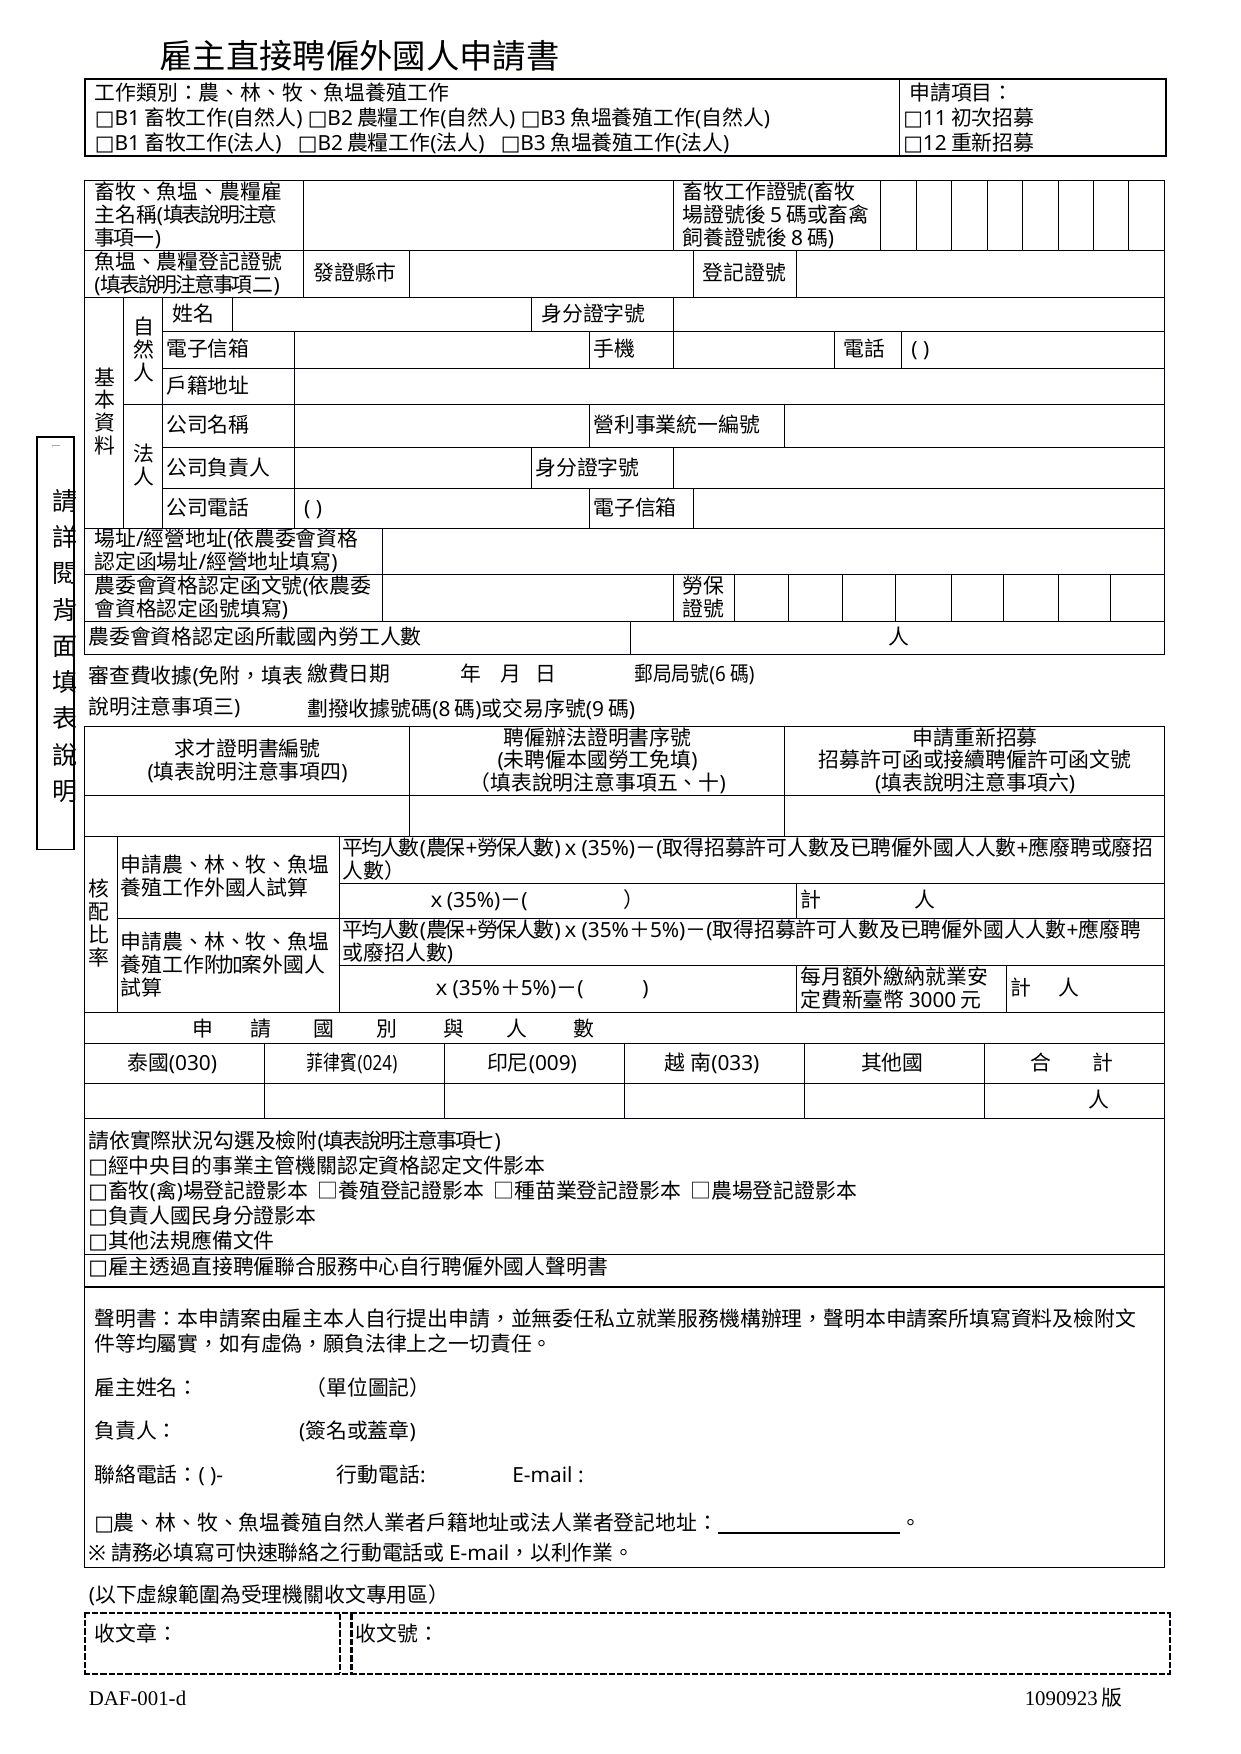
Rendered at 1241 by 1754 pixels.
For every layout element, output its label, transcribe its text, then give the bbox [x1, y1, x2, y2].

table_cell [805, 1084, 984, 1118]
table_cell [1004, 575, 1058, 621]
table_cell ｘ(35%)－( ） [340, 884, 796, 918]
table_header [340, 1612, 351, 1672]
table_header [917, 181, 951, 250]
table_cell [1165, 368, 1173, 404]
table_cell [770, 690, 818, 726]
table_cell [410, 251, 693, 297]
table_cell 基本資料 [85, 298, 123, 527]
table_cell [1165, 795, 1173, 836]
table_cell [295, 448, 531, 488]
table_cell 魚塭、農糧登記證號(填表說明注意事項二) [85, 251, 303, 297]
table_cell 法人 [124, 405, 162, 527]
table_cell [785, 796, 1164, 836]
table_cell 電子信箱 [590, 489, 693, 527]
table_cell [85, 796, 409, 836]
table_header 畜牧、魚塭、農糧雇主名稱(填表說明注意事項一) [85, 181, 303, 250]
table_cell [1165, 690, 1173, 726]
table_cell 農委會資格認定函所載國內勞工人數 [85, 622, 630, 654]
table_cell 登記證號 [694, 251, 796, 297]
table_cell 計 人 [797, 884, 1164, 918]
table_header 畜牧工作證號(畜牧場證號後5碼或畜禽飼養證號後8碼) [674, 181, 880, 250]
table_header 收文章： [85, 1612, 340, 1672]
table_cell 菲律賓(024) [265, 1044, 444, 1083]
table_cell [1165, 250, 1173, 297]
table_cell [1165, 965, 1173, 1012]
text 請詳閱背面填表說明 [52, 448, 58, 808]
table_cell [1165, 574, 1173, 621]
table_cell 繳費日期 [304, 655, 409, 689]
table_cell [1059, 575, 1110, 621]
table_cell [295, 369, 1164, 404]
table_cell ｘ(35%＋5%)－( ) [340, 966, 796, 1012]
table_cell 平均人數(農保+勞保人數)ｘ(35%＋5%)－(取得招募許可人數及已聘僱外國人人數+應廢聘或廢招人數) [340, 919, 1164, 965]
table_cell [1165, 1118, 1173, 1254]
table_cell 每月額外繳納就業安定費新臺幣3000元 [797, 966, 1006, 1012]
table_cell 聲明書：本申請案由雇主本人自行提出申請，並無委任私立就業服務機構辦理，聲明本申請案所填寫資料及檢附文件等均屬實，如有虛偽，願負法律上之一切責任。 雇主姓名： （單位圖記） 負責人： (簽名或蓋章) 聯絡電話：( )- 行動電話: E-mail : □農、林、牧、魚塭養殖自然人業者戶籍地址或法人業者登記地址： 。 ※ 請務必填寫可快速聯絡之行動電話或 E-mail，以利作業。 [85, 1288, 1164, 1567]
table_cell [834, 655, 902, 689]
table_cell [1165, 726, 1173, 795]
table_cell [1165, 1083, 1173, 1118]
table_header [304, 181, 673, 250]
table_cell 平均人數(農保+勞保人數)ｘ(35%)－(取得招募許可人數及已聘僱外國人人數+應廢聘或廢招人數） [340, 837, 1164, 883]
table_cell 聘僱辦法證明書序號 (未聘僱本國勞工免填) （填表說明注意事項五、十) [410, 727, 784, 795]
table_header [881, 181, 916, 250]
table_cell 劃撥收據號碼(8碼)或交易序號(9碼) [304, 690, 693, 726]
table_cell 申請農、林、牧、魚塭養殖工作外國人試算 [118, 837, 339, 918]
table_cell [1165, 918, 1173, 965]
table_cell [1165, 528, 1173, 574]
table_cell [1111, 575, 1164, 621]
table_cell [383, 575, 673, 621]
table_cell 農委會資格認定函文號(依農委會資格認定函號填寫) [85, 575, 382, 621]
table_cell 發證縣市 [304, 251, 409, 297]
table_cell [265, 1084, 444, 1118]
table_cell [916, 690, 967, 726]
table_cell [1165, 488, 1173, 527]
table_cell [674, 298, 1164, 331]
table_cell [625, 1084, 804, 1118]
table_cell [789, 575, 842, 621]
text (以下虛線範圍為受理機關收文專用區） [89, 1580, 1152, 1607]
table_header [988, 181, 1022, 250]
table_cell [1165, 1043, 1173, 1083]
table_cell [785, 405, 1164, 447]
table_cell 人 [985, 1084, 1164, 1118]
table_cell 姓名 [163, 298, 232, 331]
table_cell 身分證字號 [532, 448, 673, 488]
table_cell 電話 [835, 332, 901, 368]
table_cell [383, 529, 1164, 574]
table_cell [295, 332, 589, 368]
table_cell 公司名稱 [163, 405, 294, 447]
table_cell [1165, 447, 1173, 488]
table_cell 戶籍地址 [163, 369, 294, 404]
table_cell 請依實際狀況勾選及檢附(填表說明注意事項七) □經中央目的事業主管機關認定資格認定文件影本 □畜牧(禽)場登記證影本 □養殖登記證影本 □種苗業登記證影本 □農場登記證影本 □負責人國民身分證影本 □其他法規應備文件 [85, 1119, 1164, 1254]
table_cell 申請重新招募 招募許可函或接續聘僱許可函文號 (填表說明注意事項六) [785, 727, 1164, 795]
table_cell [959, 655, 1015, 689]
table_cell [1165, 654, 1173, 689]
table_cell [674, 332, 834, 368]
table_cell [1165, 621, 1173, 654]
table_cell [902, 655, 958, 689]
table_cell 電子信箱 [163, 332, 294, 368]
table_cell [1071, 655, 1164, 689]
table_cell 求才證明書編號 (填表說明注意事項四) [85, 727, 409, 795]
table_cell [1015, 655, 1071, 689]
table_cell 申請農、林、牧、魚塭養殖工作附加案外國人試算 [118, 919, 339, 1012]
table_cell [1165, 883, 1173, 918]
table_cell [1115, 690, 1164, 726]
table_cell [868, 690, 916, 726]
table_cell 公司電話 [163, 489, 294, 527]
table_cell 手機 [590, 332, 673, 368]
table_cell 公司負責人 [163, 448, 294, 488]
table_cell 其他國 [805, 1044, 984, 1083]
table_cell [896, 575, 951, 621]
table_cell 合 計 [985, 1044, 1164, 1083]
text 雇主直接聘僱外國人申請書 [89, 29, 1063, 78]
table_cell 核配比率 [85, 837, 117, 1012]
table_cell [1165, 297, 1173, 331]
table_header [1059, 181, 1093, 250]
table_header 收文號： [351, 1612, 1170, 1672]
table_cell [967, 690, 1015, 726]
table_cell [1165, 331, 1173, 368]
table_cell 營利事業統一編號 [590, 405, 784, 447]
table_cell [735, 575, 788, 621]
table_cell [1165, 404, 1173, 447]
table_cell [1165, 1012, 1173, 1043]
table_cell [1165, 1286, 1173, 1567]
table_cell [770, 655, 834, 689]
table_cell ( ) [902, 332, 1164, 368]
table_cell [952, 575, 1003, 621]
table_cell □雇主透過直接聘僱聯合服務中心自行聘僱外國人聲明書 [85, 1255, 1164, 1286]
table_cell 印尼(009) [445, 1044, 624, 1083]
table_cell 年 月 日 [410, 655, 631, 689]
table_cell [1165, 1254, 1173, 1286]
table_cell 越 南(033) [625, 1044, 804, 1083]
table_cell 身分證字號 [532, 298, 673, 331]
table_cell 勞保證號 [674, 575, 734, 621]
table_cell [1066, 690, 1115, 726]
table_cell 人 [631, 622, 1164, 654]
table_cell 郵局局號(6碼) [631, 655, 770, 689]
table_header [1094, 181, 1128, 250]
table_cell ( ) [295, 489, 589, 527]
table_header [952, 181, 987, 250]
table_cell 計 人 [1007, 966, 1164, 1012]
table_cell 場址/經營地址(依農委會資格認定函場址/經營地址填寫) [85, 529, 382, 574]
table_cell [85, 1084, 264, 1118]
table_header [1165, 180, 1173, 250]
table_cell [693, 690, 770, 726]
table_cell [233, 298, 531, 331]
table_cell [797, 251, 1164, 297]
table_cell [410, 796, 784, 836]
table_cell [694, 489, 1164, 527]
table_cell [674, 448, 1164, 488]
table_cell [445, 1084, 624, 1118]
table_cell 申 請 國 別 與 人 數 [85, 1013, 1164, 1043]
table_cell 審查費收據(免附，填表說明注意事項三) [85, 655, 304, 726]
table_header [1023, 181, 1058, 250]
table_cell [295, 405, 589, 447]
table_cell [843, 575, 895, 621]
table_header 工作類別：農、林、牧、魚塭養殖工作 □B1畜牧工作(自然人) □B2農糧工作(自然人) □B3魚塭養殖工作(自然人) □B1畜牧工作(法人) □B2農糧工作(法人) □B3魚塭養殖工作(法人) [86, 80, 899, 155]
table_header 申請項目： □11初次招募 □12重新招募 [900, 80, 1165, 155]
table_cell [1165, 836, 1173, 883]
table_cell 自然人 [124, 298, 162, 404]
table_cell [1015, 690, 1066, 726]
table_cell 泰國(030) [85, 1044, 264, 1083]
table_header [1129, 181, 1164, 250]
table_cell [819, 690, 868, 726]
